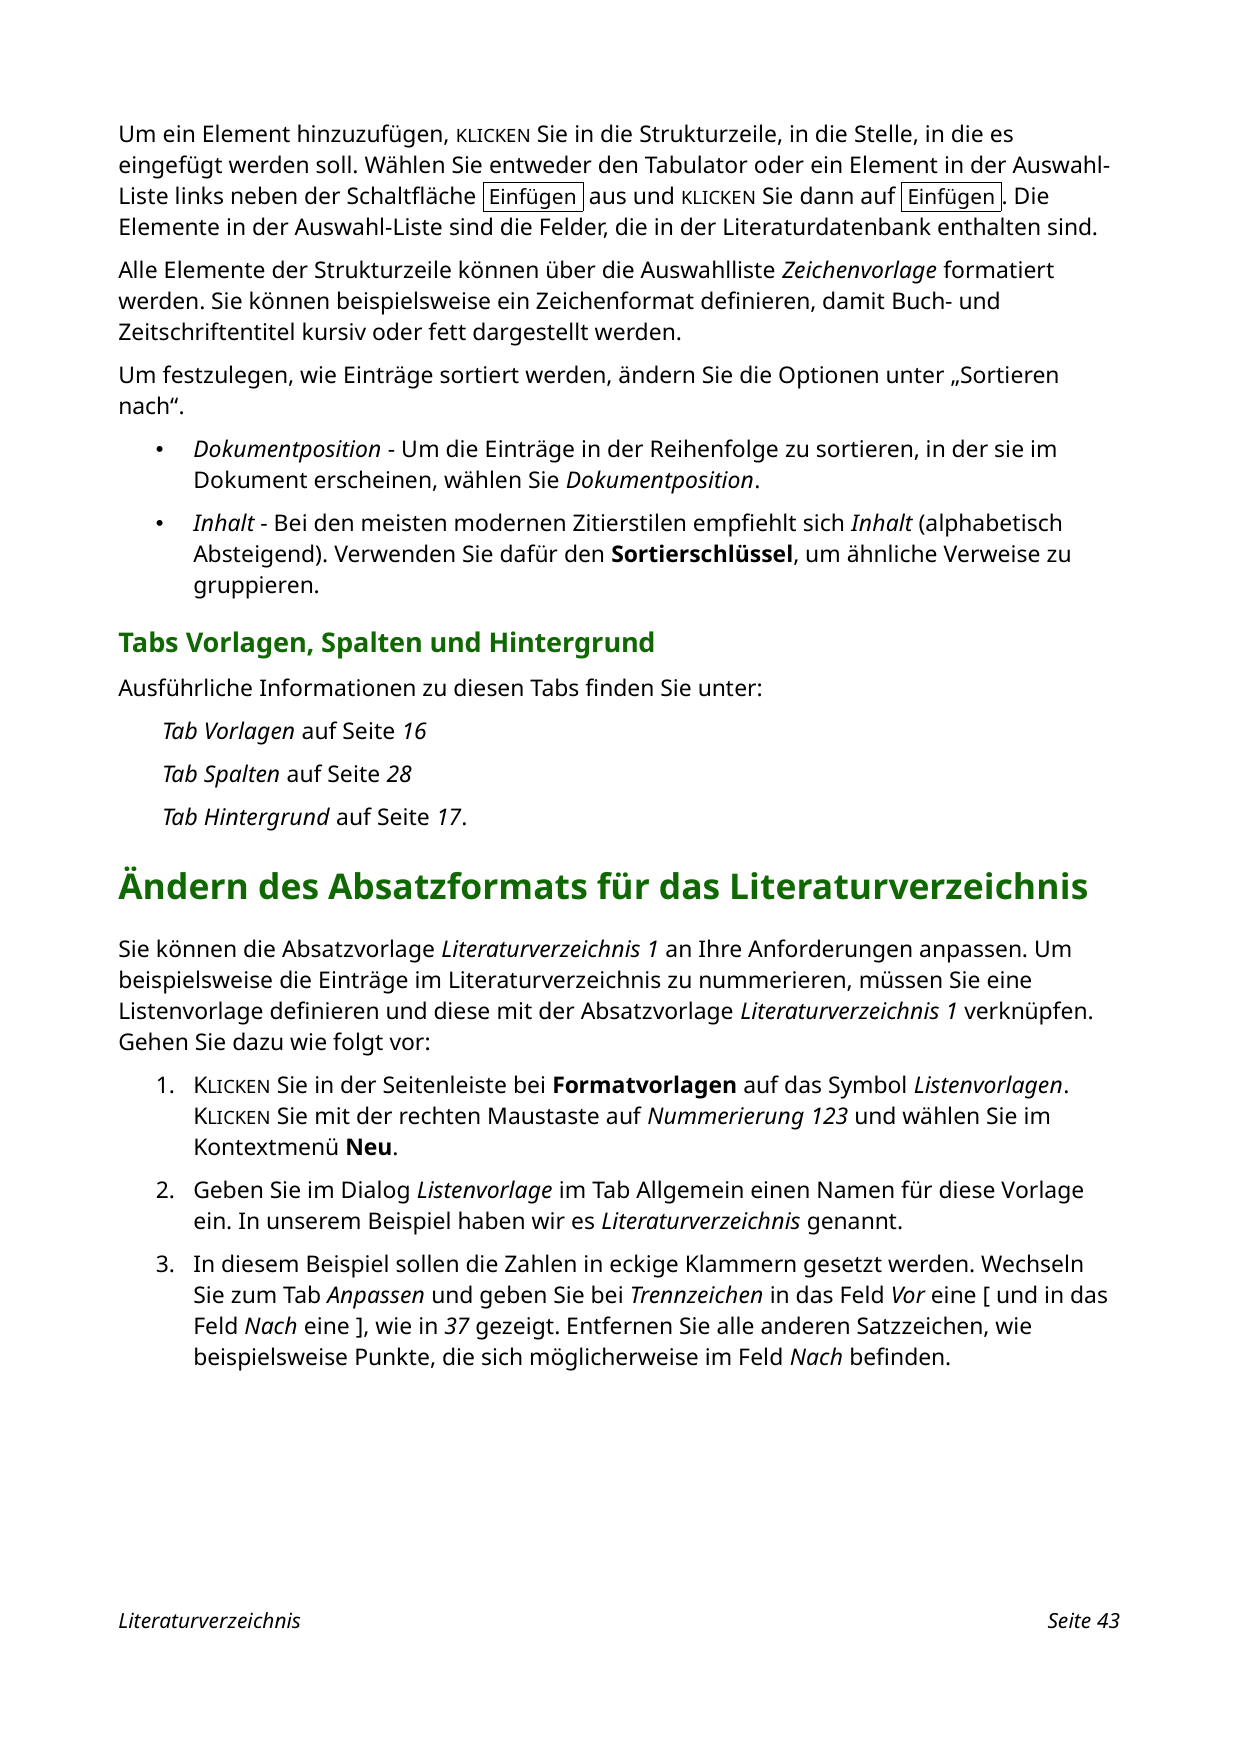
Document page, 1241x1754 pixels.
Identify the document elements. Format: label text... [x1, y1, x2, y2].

text Um festzulegen, wie Einträge sortiert werden, ändern Sie die Optionen unter „Sortieren nach“. [118, 359, 1122, 421]
subtitle Tabs Vorlagen, Spalten und Hintergrund [118, 623, 1122, 660]
text Um ein Element hinzuzufügen, klicken Sie in die Strukturzeile, in die Stelle, in die es eingefügt werden soll. Wählen Sie entweder den Tabulator oder ein Element in der Auswahl-Liste links neben der Schaltfläche Einfügen aus und klicken Sie dann auf Einfügen. Die Elemente in der Auswahl-Liste sind die Felder, die in der Literaturdatenbank enthalten sind. [118, 118, 1122, 242]
list Inhalt - Bei den meisten modernen Zitierstilen empfiehlt sich Inhalt (alphabetisch Absteigend). Verwenden Sie dafür den Sortierschlüssel, um ähnliche Verweise zu gruppieren. [156, 507, 1122, 600]
text Tab Hintergrund auf Seite 17. [162, 801, 1122, 832]
text Sie können die Absatzvorlage Literaturverzeichnis 1 an Ihre Anforderungen anpassen. Um beispielsweise die Einträge im Literaturverzeichnis zu nummerieren, müssen Sie eine Listenvorlage definieren und diese mit der Absatzvorlage Literaturverzeichnis 1 verknüpfen. Gehen Sie dazu wie folgt vor: [118, 933, 1122, 1057]
list Dokumentposition - Um die Einträge in der Reihenfolge zu sortieren, in der sie im Dokument erscheinen, wählen Sie Dokumentposition. [156, 433, 1122, 495]
text Ausführliche Informationen zu diesen Tabs finden Sie unter: [118, 672, 1122, 703]
text Tab Vorlagen auf Seite 16 [162, 715, 1122, 746]
subtitle Ändern des Absatzformats für das Literaturverzeichnis [118, 861, 1122, 910]
list Klicken Sie in der Seitenleiste bei Formatvorlagen auf das Symbol Listenvorlagen. Klicken Sie mit der rechten Maustaste auf Nummerierung 123 und wählen Sie im Kontextmenü Neu. [156, 1069, 1122, 1162]
text Alle Elemente der Strukturzeile können über die Auswahlliste Zeichenvorlage formatiert werden. Sie können beispielsweise ein Zeichenformat definieren, damit Buch- und Zeitschriftentitel kursiv oder fett dargestellt werden. [118, 254, 1122, 347]
list In diesem Beispiel sollen die Zahlen in eckige Klammern gesetzt werden. Wechseln Sie zum Tab Anpassen und geben Sie bei Trennzeichen in das Feld Vor eine [ und in das Feld Nach eine ], wie in Abbildung 37 gezeigt. Entfernen Sie alle anderen Satzzeichen, wie beispielsweise Punkte, die sich möglicherweise im Feld Nach befinden. [156, 1248, 1122, 1372]
list Geben Sie im Dialog Listenvorlage im Tab Allgemein einen Namen für diese Vorlage ein. In unserem Beispiel haben wir es Literaturverzeichnis genannt. [156, 1174, 1122, 1236]
text Tab Spalten auf Seite 28 [162, 758, 1122, 789]
